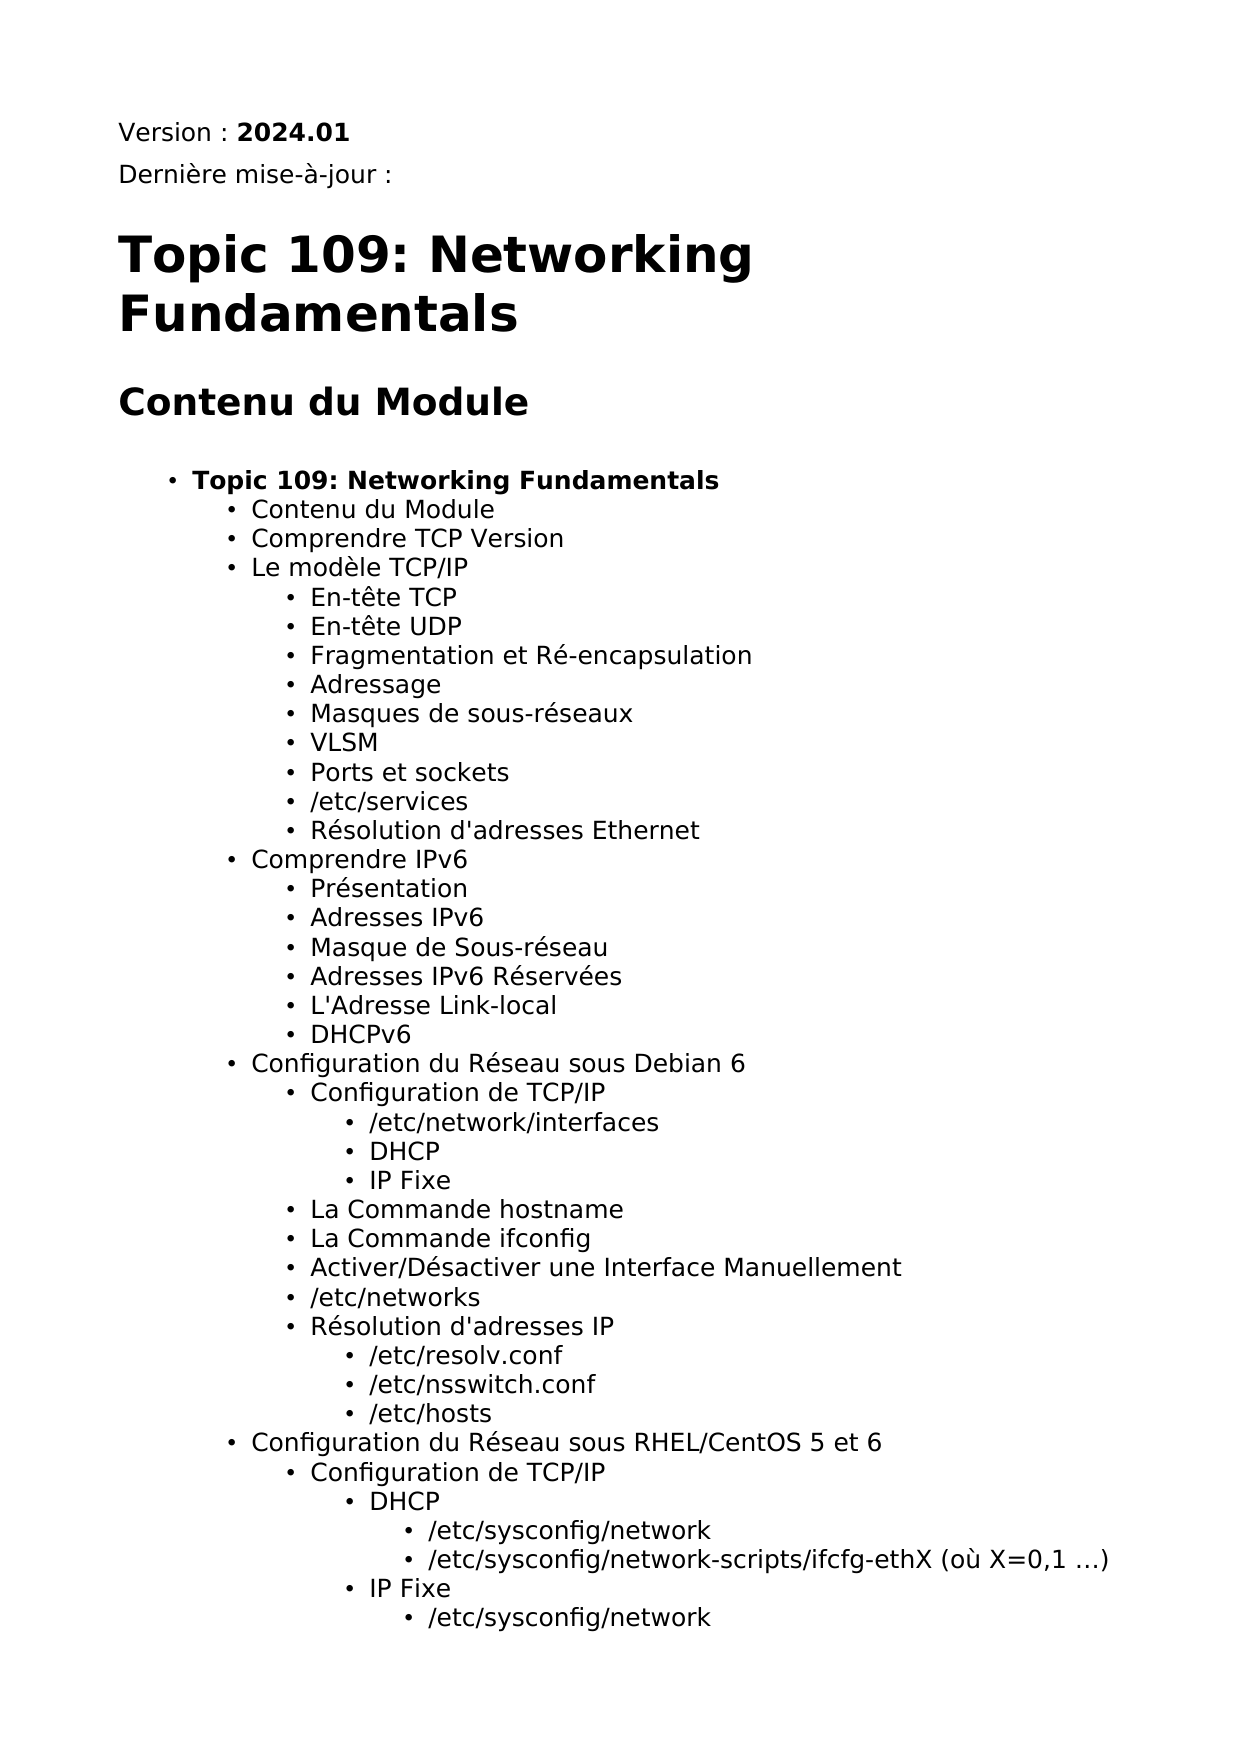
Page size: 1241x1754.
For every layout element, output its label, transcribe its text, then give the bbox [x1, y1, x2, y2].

list /etc/services [295, 787, 1122, 816]
list /etc/network/interfaces [354, 1108, 1122, 1137]
list Configuration de TCP/IP [295, 1078, 1122, 1108]
list /etc/sysconfig/network [413, 1516, 1122, 1545]
list DHCPv6 [295, 1020, 1122, 1049]
list L'Adresse Link-local [295, 991, 1122, 1020]
list Adresses IPv6 [295, 903, 1122, 933]
list Configuration du Réseau sous RHEL/CentOS 5 et 6 [236, 1428, 1122, 1458]
list /etc/resolv.conf [354, 1341, 1122, 1370]
list La Commande ifconfig [295, 1224, 1122, 1253]
list /etc/sysconfig/network [413, 1603, 1122, 1633]
list Configuration du Réseau sous Debian 6 [236, 1049, 1122, 1078]
list Comprendre TCP Version [236, 524, 1122, 553]
list /etc/networks [295, 1283, 1122, 1312]
list Topic 109: Networking Fundamentals [177, 466, 1122, 495]
list Fragmentation et Ré-encapsulation [295, 641, 1122, 670]
list En-tête TCP [295, 583, 1122, 612]
list IP Fixe [354, 1574, 1122, 1603]
list Comprendre IPv6 [236, 845, 1122, 874]
list Masque de Sous-réseau [295, 933, 1122, 962]
list /etc/nsswitch.conf [354, 1370, 1122, 1399]
list VLSM [295, 728, 1122, 758]
list DHCP [354, 1487, 1122, 1516]
list Activer/Désactiver une Interface Manuellement [295, 1253, 1122, 1283]
list /etc/sysconfig/network-scripts/ifcfg-ethX (où X=0,1 …) [413, 1545, 1122, 1574]
list Ports et sockets [295, 758, 1122, 787]
list /etc/hosts [354, 1399, 1122, 1428]
list Masques de sous-réseaux [295, 699, 1122, 728]
text Version : 2024.01 [118, 118, 1122, 147]
list Résolution d'adresses IP [295, 1312, 1122, 1341]
list En-tête UDP [295, 612, 1122, 641]
list DHCP [354, 1137, 1122, 1166]
list La Commande hostname [295, 1195, 1122, 1224]
list IP Fixe [354, 1166, 1122, 1195]
subtitle Contenu du Module [118, 380, 1122, 424]
list Résolution d'adresses Ethernet [295, 816, 1122, 845]
list Adresses IPv6 Réservées [295, 962, 1122, 991]
text Dernière mise-à-jour : [118, 160, 1122, 189]
list Adressage [295, 670, 1122, 699]
list Configuration de TCP/IP [295, 1458, 1122, 1487]
list Contenu du Module [236, 495, 1122, 524]
list Présentation [295, 874, 1122, 903]
list Le modèle TCP/IP [236, 553, 1122, 583]
subtitle Topic 109: Networking Fundamentals [118, 226, 1122, 343]
